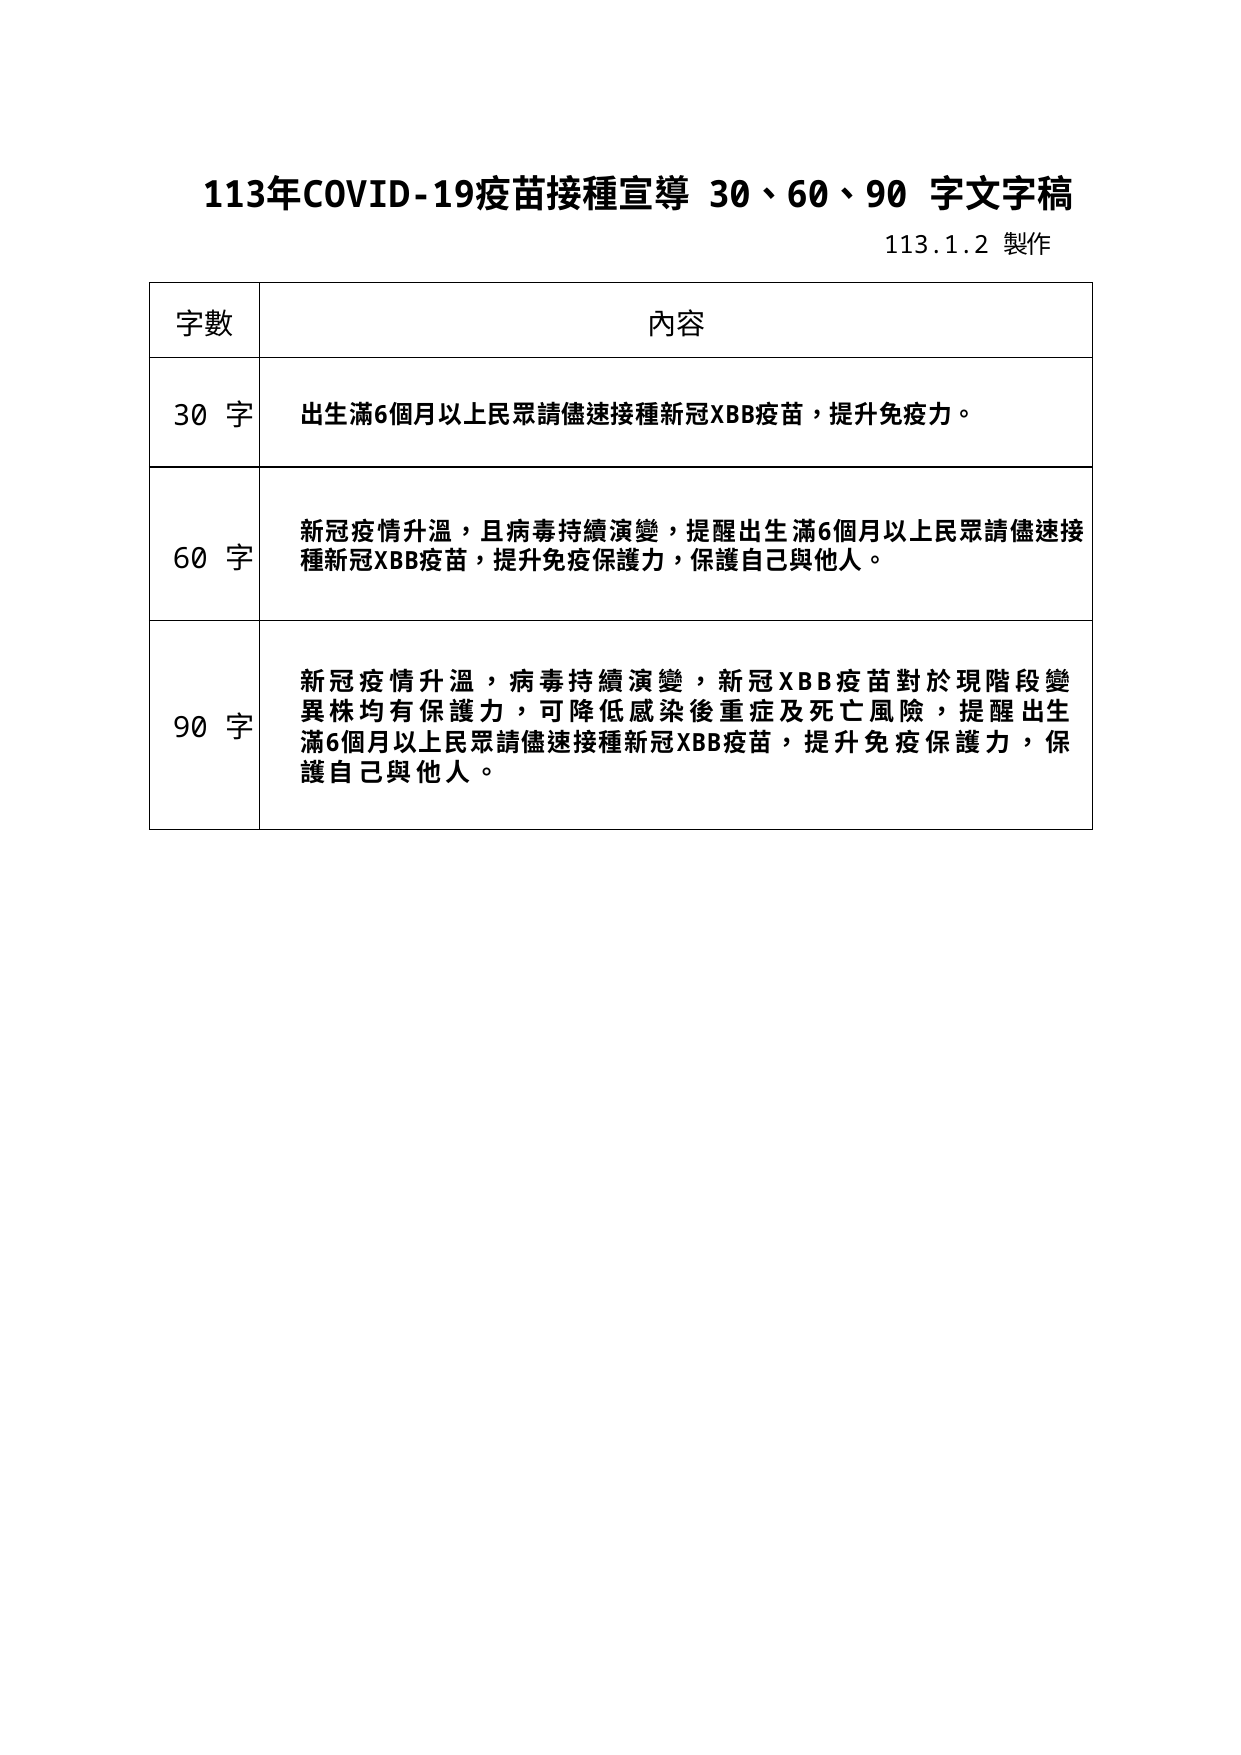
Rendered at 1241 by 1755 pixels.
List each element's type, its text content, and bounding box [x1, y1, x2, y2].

table_cell 出生滿6個月以上民眾請儘速接種新冠XBB疫苗，提升免疫力。 [260, 358, 1092, 466]
text 113年COVID-19疫苗接種宣導 30、60、90 字文字稿 [202, 158, 1105, 219]
table_header 字數 [150, 283, 259, 357]
table_header 內容 [260, 283, 1092, 357]
text 113.1.2 製作 [137, 224, 1053, 261]
table_cell 90 字 [150, 621, 259, 829]
table_cell 新冠疫情升溫，病毒持續演變，新冠XBB疫苗對於現階段變異株均有保護力，可降低感染後重症及死亡風險，提醒出生滿6個月以上民眾請儘速接種新冠XBB疫苗，提升免疫保護力，保護自己與他人。 [260, 621, 1092, 829]
table_cell 30 字 [150, 358, 259, 466]
table_cell 60 字 [150, 468, 259, 620]
table_cell 新冠疫情升溫，且病毒持續演變，提醒出生滿6個月以上民眾請儘速接種新冠XBB疫苗，提升免疫保護力，保護自己與他人。 [260, 468, 1092, 620]
